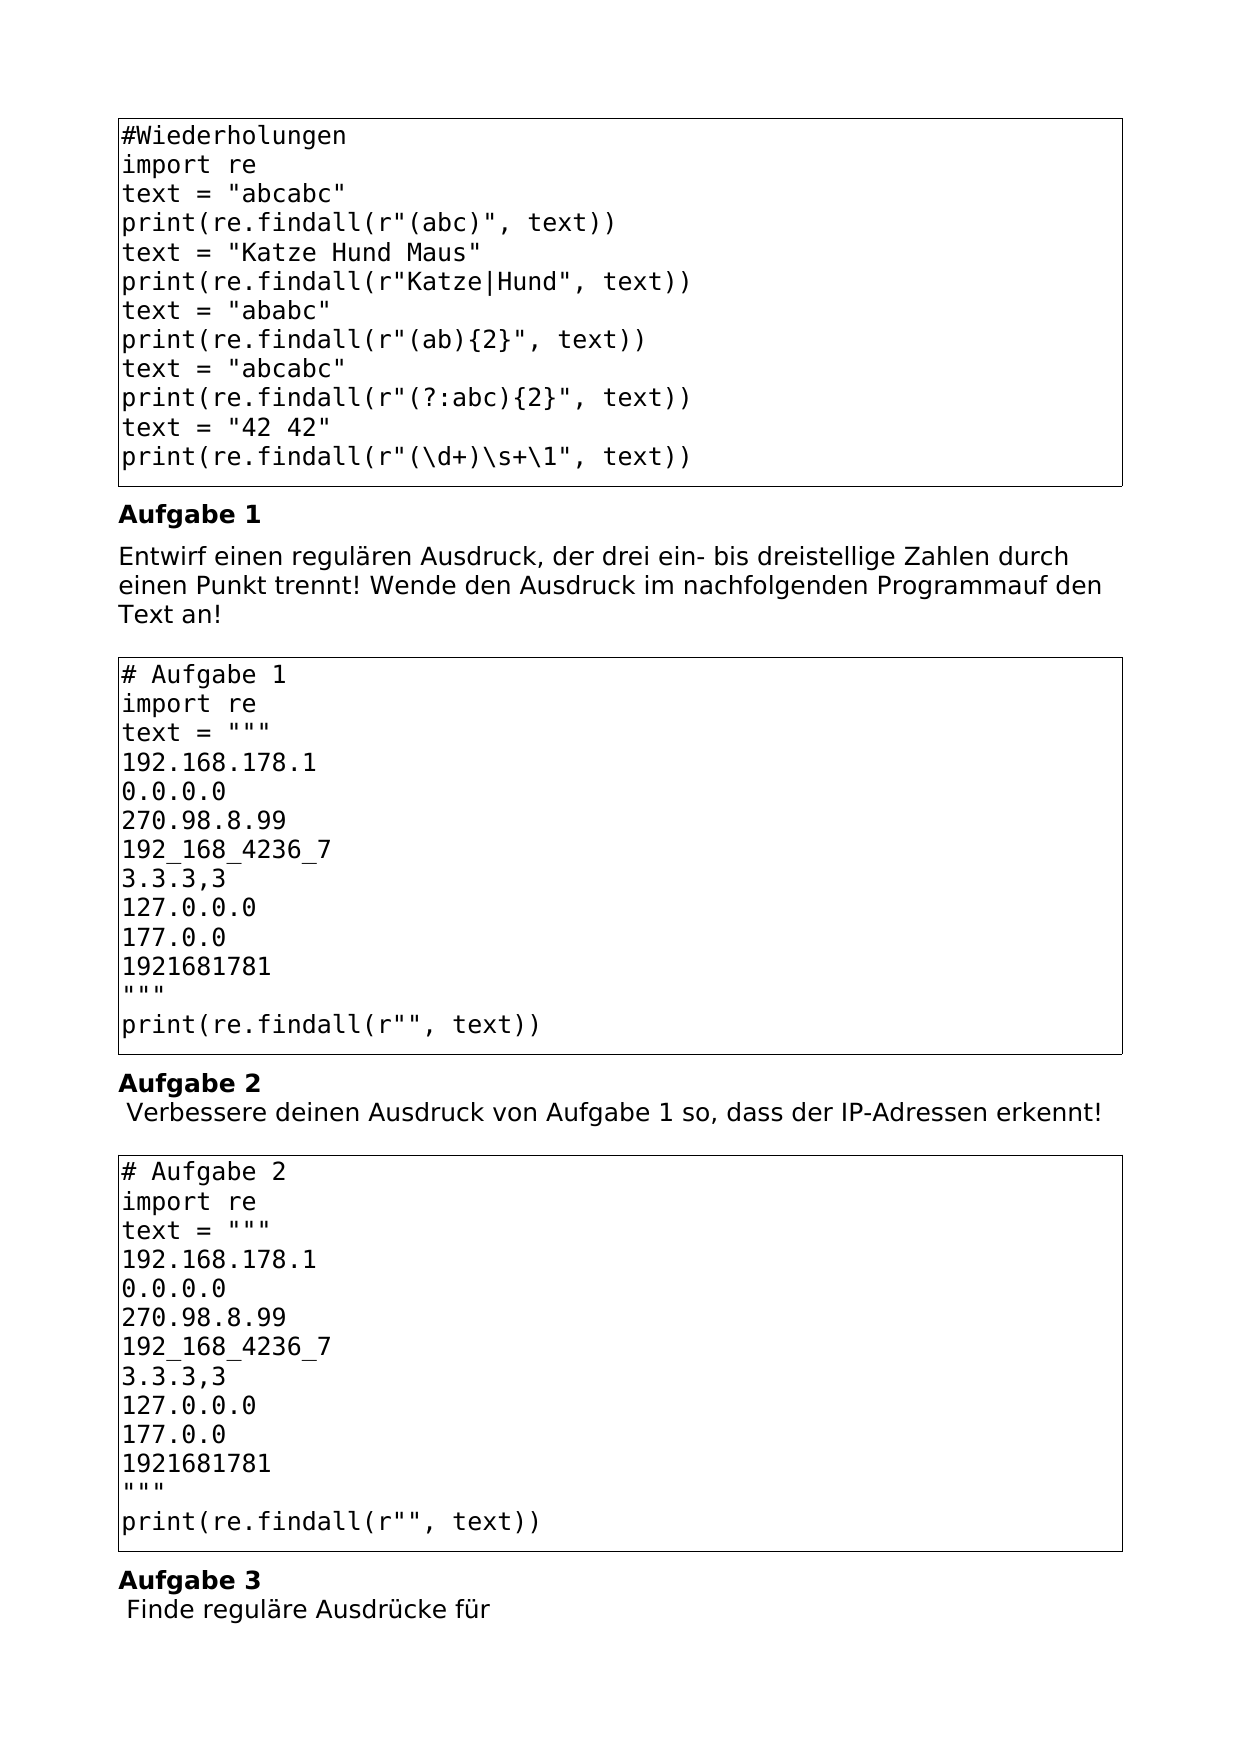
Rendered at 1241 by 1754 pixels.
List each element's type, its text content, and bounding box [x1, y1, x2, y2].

table_header #Wiederholungen import re text = "abcabc" print(re.findall(r"(abc)", text)) text = "Katze Hund Maus" print(re.findall(r"Katze|Hund", text)) text = "ababc" print(re.findall(r"(ab){2}", text)) text = "abcabc" print(re.findall(r"(?:abc){2}", text)) text = "42 42" print(re.findall(r"(\d+)\s+\1", text)) [119, 119, 1122, 486]
text Aufgabe 3 Finde reguläre Ausdrücke für [118, 1566, 1122, 1625]
table_header # Aufgabe 2 import re text = """ 192.168.178.1 0.0.0.0 270.98.8.99 192_168_4236_7 3.3.3,3 127.0.0.0 177.0.0 1921681781 """ print(re.findall(r"", text)) [119, 1156, 1122, 1551]
text Aufgabe 1 [118, 501, 1122, 530]
table_header # Aufgabe 1 import re text = """ 192.168.178.1 0.0.0.0 270.98.8.99 192_168_4236_7 3.3.3,3 127.0.0.0 177.0.0 1921681781 """ print(re.findall(r"", text)) [119, 658, 1122, 1054]
text Entwirf einen regulären Ausdruck, der drei ein- bis dreistellige Zahlen durch einen Punkt trennt! Wende den Ausdruck im nachfolgenden Programmauf den Text an! [118, 542, 1122, 630]
text Aufgabe 2 Verbessere deinen Ausdruck von Aufgabe 1 so, dass der IP-Adressen erkennt! [118, 1069, 1122, 1127]
